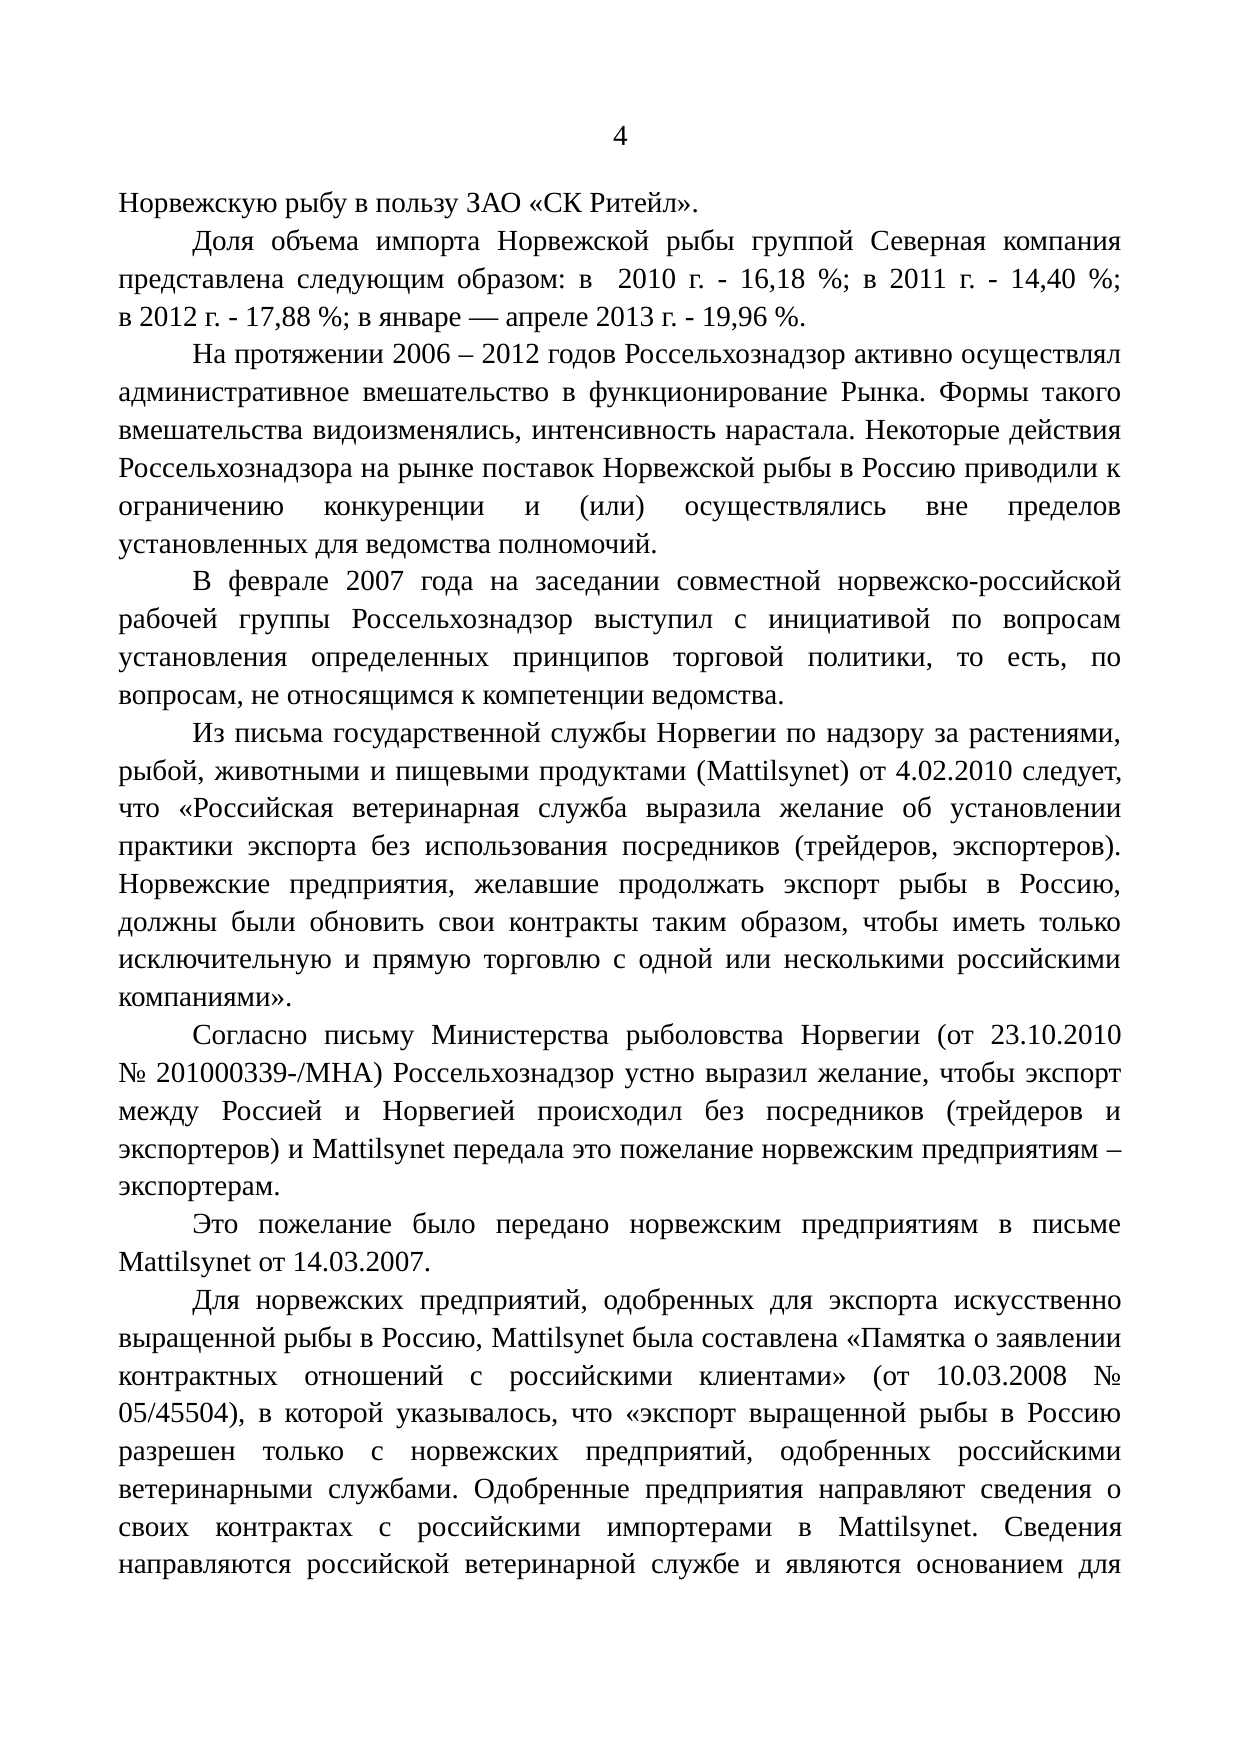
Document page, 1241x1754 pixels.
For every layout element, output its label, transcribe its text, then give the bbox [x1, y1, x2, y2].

text Для норвежских предприятий, одобренных для экспорта искусственно выращенной рыбы в Россию, Mattilsynet была составлена «Памятка о заявлении контрактных отношений с российскими клиентами» (от 10.03.2008 № 05/45504), в которой указывалось, что «экспорт выращенной рыбы в Россию разрешен только с норвежских предприятий, одобренных российскими ветеринарными службами. Одобренные предприятия направляют сведения о своих контрактах с российскими импортерами в Mattilsynet. Сведения направляются российской ветеринарной службе и являются основанием для [118, 1278, 1122, 1580]
text Согласно письму Министерства рыболовства Норвегии (от 23.10.2010 № 201000339-/МНА) Россельхознадзор устно выразил желание, чтобы экспорт между Россией и Норвегией происходил без посредников (трейдеров и экспортеров) и Mattilsynet передала это пожелание норвежским предприятиям – экспортерам. [118, 1013, 1122, 1202]
text В феврале 2007 года на заседании совместной норвежско-российской рабочей группы Россельхознадзор выступил с инициативой по вопросам установления определенных принципов торговой политики, то есть, по вопросам, не относящимся к компетенции ведомства. [118, 559, 1122, 711]
text На протяжении 2006 – 2012 годов Россельхознадзор активно осуществлял административное вмешательство в функционирование Рынка. Формы такого вмешательства видоизменялись, интенсивность нарастала. Некоторые действия Россельхознадзора на рынке поставок Норвежской рыбы в Россию приводили к ограничению конкуренции и (или) осуществлялись вне пределов установленных для ведомства полномочий. [118, 332, 1122, 559]
text Из письма государственной службы Норвегии по надзору за растениями, рыбой, животными и пищевыми продуктами (Mattilsynet) от 4.02.2010 следует, что «Российская ветеринарная служба выразила желание об установлении практики экспорта без использования посредников (трейдеров, экспортеров). Норвежские предприятия, желавшие продолжать экспорт рыбы в Россию, должны были обновить свои контракты таким образом, чтобы иметь только исключительную и прямую торговлю с одной или несколькими российскими компаниями». [118, 711, 1122, 1013]
text Норвежскую рыбу в пользу ЗАО «СК Ритейл». [118, 181, 1122, 219]
text Доля объема импорта Норвежской рыбы группой Северная компания представлена следующим образом: в 2010 г. - 16,18 %; в 2011 г. - 14,40 %; в 2012 г. - 17,88 %; в январе — апреле 2013 г. - 19,96 %. [118, 219, 1122, 332]
text Это пожелание было передано норвежским предприятиям в письме Mattilsynet от 14.03.2007. [118, 1202, 1122, 1278]
